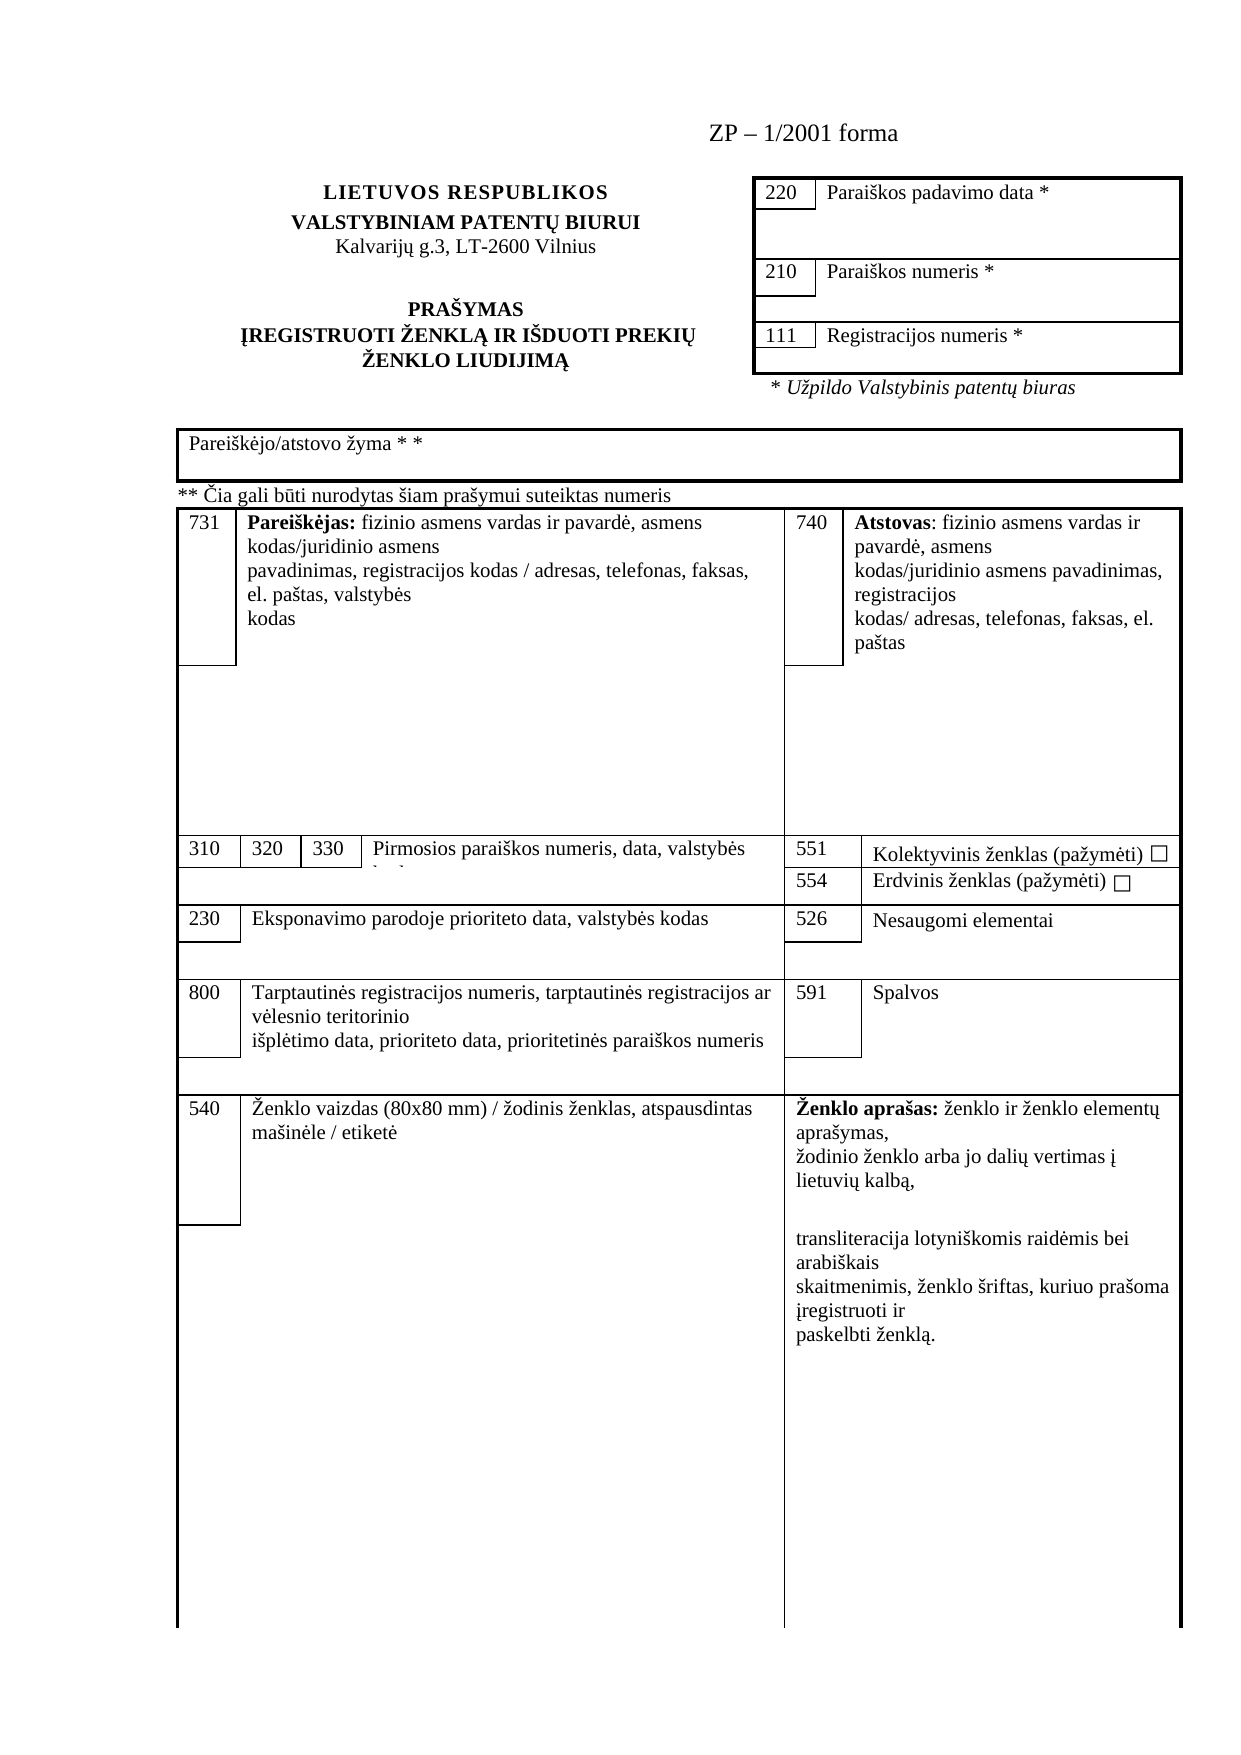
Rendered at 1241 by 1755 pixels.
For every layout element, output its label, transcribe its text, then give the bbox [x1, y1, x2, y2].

table_cell [179, 1435, 784, 1459]
table_cell [179, 1580, 784, 1603]
table_cell 526 [785, 906, 861, 941]
table_header [177, 147, 754, 176]
table_cell [756, 297, 815, 321]
table_cell [785, 1580, 1179, 1603]
table_header Atstovas: fizinio asmens vardas ir pavardė, asmens kodas/juridinio asmens pavadinimas, registracijos kodas/ adresas, telefonas, faksas, el. paštas [844, 510, 1179, 665]
table_cell Nesaugomi elementai [862, 906, 1179, 941]
table_cell 111 [756, 323, 815, 347]
table_cell [853, 941, 1179, 979]
table_cell [179, 1363, 784, 1387]
table_cell VALSTYBINIAM PATENTŲ BIURUI Kalvarijų g.3, LT-2600 Vilnius [177, 208, 752, 258]
table_cell [815, 347, 1179, 372]
table_cell [785, 1483, 1179, 1507]
table_cell Erdvinis ženklas (pažymėti) ⬜ [862, 868, 1179, 904]
table_cell Kolektyvinis ženklas (pažymėti) ⬜ [862, 836, 1179, 867]
table_cell Eksponavimo parodoje prioriteto data, valstybės kodas [241, 906, 784, 941]
table_cell [179, 1322, 784, 1363]
table_cell [785, 1435, 1179, 1459]
table_cell Paraiškos padavimo data * [816, 180, 1179, 208]
table_cell paskelbti ženklą. [785, 1322, 1179, 1363]
table_cell [785, 943, 853, 979]
table_cell [177, 372, 754, 399]
table_cell [177, 258, 752, 295]
table_cell [179, 1531, 784, 1555]
table_cell ĮREGISTRUOTI ŽENKLĄ IR IŠDUOTI PREKIŲ [177, 321, 752, 347]
table_cell [179, 1459, 784, 1483]
table_cell [179, 1387, 784, 1411]
table_cell [756, 210, 815, 258]
text ZP – 1/2001 forma [709, 118, 1181, 147]
table_cell [785, 1057, 1179, 1094]
table_cell 330 [302, 836, 361, 867]
table_cell [179, 941, 784, 979]
table_cell Tarptautinės registracijos numeris, tarptautinės registracijos ar vėlesnio teritorinio išplėtimo data, prioriteto data, prioritetinės paraiškos numeris [241, 980, 784, 1057]
table_cell LIETUVOS RESPUBLIKOS [177, 176, 752, 208]
table_cell Pirmosios paraiškos numeris, data, valstybės kodas [362, 836, 784, 867]
table_cell [785, 1507, 1179, 1531]
table_cell [179, 1224, 784, 1322]
table_cell [179, 665, 784, 835]
table_cell PRAŠYMAS [177, 295, 752, 321]
table_cell [785, 1531, 1179, 1555]
table_cell 554 [785, 868, 861, 904]
table_cell 591 [785, 980, 861, 1057]
text ** Čia gali būti nurodytas šiam prašymui suteiktas numeris [177, 483, 1181, 507]
table_cell [756, 348, 815, 372]
table_cell Spalvos [862, 980, 1179, 1057]
table_cell [179, 1057, 784, 1094]
table_cell [785, 1387, 1179, 1411]
table_cell [179, 1411, 784, 1435]
table_cell * Užpildo Valstybinis patentų biuras [754, 375, 1181, 399]
table_cell [785, 665, 1179, 835]
table_cell [815, 208, 1179, 258]
table_cell [179, 1604, 784, 1628]
table_cell [179, 1507, 784, 1531]
table_cell 310 [179, 836, 240, 867]
table_cell Paraiškos numeris * [816, 260, 1179, 295]
table_cell [785, 1411, 1179, 1435]
table_cell 210 [756, 260, 815, 295]
table_cell 230 [179, 906, 240, 941]
table_cell [179, 1555, 784, 1579]
table_cell 220 [756, 180, 815, 208]
table_cell Registracijos numeris * [816, 323, 1179, 347]
table_cell transliteracija lotyniškomis raidėmis bei arabiškais skaitmenimis, ženklo šriftas, kuriuo prašoma įregistruoti ir [785, 1224, 1179, 1322]
table_cell 540 [179, 1096, 240, 1224]
table_header 731 [179, 510, 235, 665]
table_cell [179, 1483, 784, 1507]
table_header [754, 147, 1181, 176]
table_header Pareiškėjas: fizinio asmens vardas ir pavardė, asmens kodas/juridinio asmens pavadinimas, registracijos kodas / adresas, telefonas, faksas, el. paštas, valstybės kodas [237, 510, 784, 665]
table_cell [815, 295, 1179, 321]
table_cell Ženklo aprašas: ženklo ir ženklo elementų aprašymas, žodinio ženklo arba jo dalių vertimas į lietuvių kalbą, [785, 1096, 1179, 1224]
table_header 740 [785, 510, 842, 665]
table_cell ŽENKLO LIUDIJIMĄ [177, 347, 752, 372]
table_header Pareiškėjo/atstovo žyma * * [179, 431, 1179, 479]
table_cell 800 [179, 980, 240, 1057]
table_cell [785, 1555, 1179, 1579]
table_cell [785, 1459, 1179, 1483]
table_cell [785, 1604, 1179, 1628]
table_cell [785, 1363, 1179, 1387]
table_cell 320 [241, 836, 300, 867]
table_cell 551 [785, 836, 861, 867]
table_cell Ženklo vaizdas (80x80 mm) / žodinis ženklas, atspausdintas mašinėle / etiketė [241, 1096, 784, 1224]
table_cell [179, 867, 784, 904]
